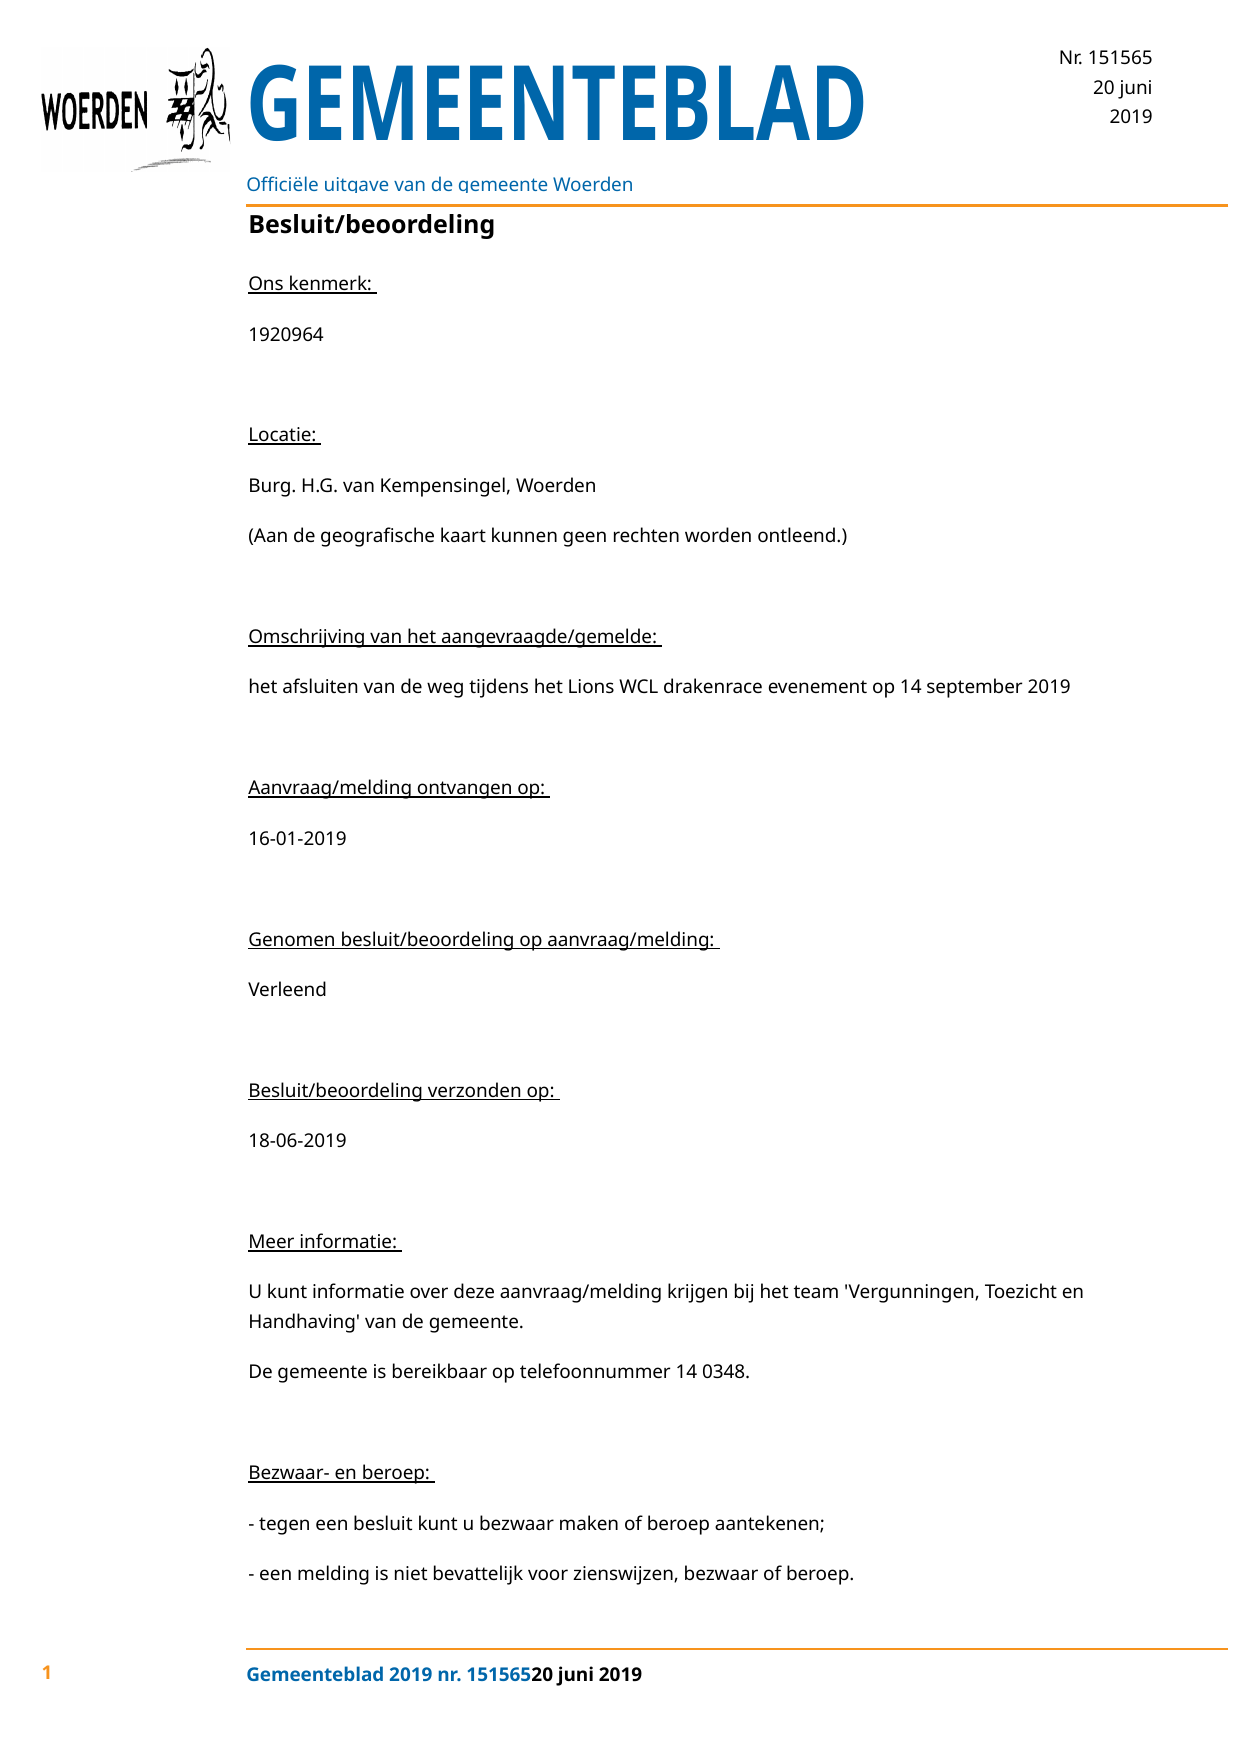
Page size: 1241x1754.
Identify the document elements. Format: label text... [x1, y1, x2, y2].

text 1920964 [248, 321, 1152, 346]
text Omschrijving van het aangevraagde/gemelde: [248, 623, 1152, 649]
text Locatie: [248, 422, 1152, 447]
text Verleend [248, 976, 1152, 1002]
text Meer informatie: [248, 1228, 1152, 1254]
text het afsluiten van de weg tijdens het Lions WCL drakenrace evenement op 14 september 2019 [248, 674, 1152, 699]
text 18-06-2019 [248, 1127, 1152, 1153]
text Burg. H.G. van Kempensingel, Woerden [248, 472, 1152, 498]
text 16-01-2019 [248, 825, 1152, 851]
text Aanvraag/melding ontvangen op: [248, 774, 1152, 800]
text De gemeente is bereikbaar op telefoonnummer 14 0348. [248, 1359, 1152, 1384]
text U kunt informatie over deze aanvraag/melding krijgen bij het team 'Vergunningen, Toezicht en Handhaving' van de gemeente. [248, 1279, 1152, 1334]
text Bezwaar- en beroep: [248, 1459, 1152, 1485]
text Genomen besluit/beoordeling op aanvraag/melding: [248, 926, 1152, 951]
text (Aan de geografische kaart kunnen geen rechten worden ontleend.) [248, 522, 1152, 548]
text - een melding is niet bevattelijk voor zienswijzen, bezwaar of beroep. [248, 1560, 1152, 1586]
text Ons kenmerk: [248, 270, 1152, 296]
picture [41, 47, 231, 172]
text Besluit/beoordeling [248, 207, 1152, 241]
text Besluit/beoordeling verzonden op: [248, 1077, 1152, 1103]
text - tegen een besluit kunt u bezwaar maken of beroep aantekenen; [248, 1510, 1152, 1536]
